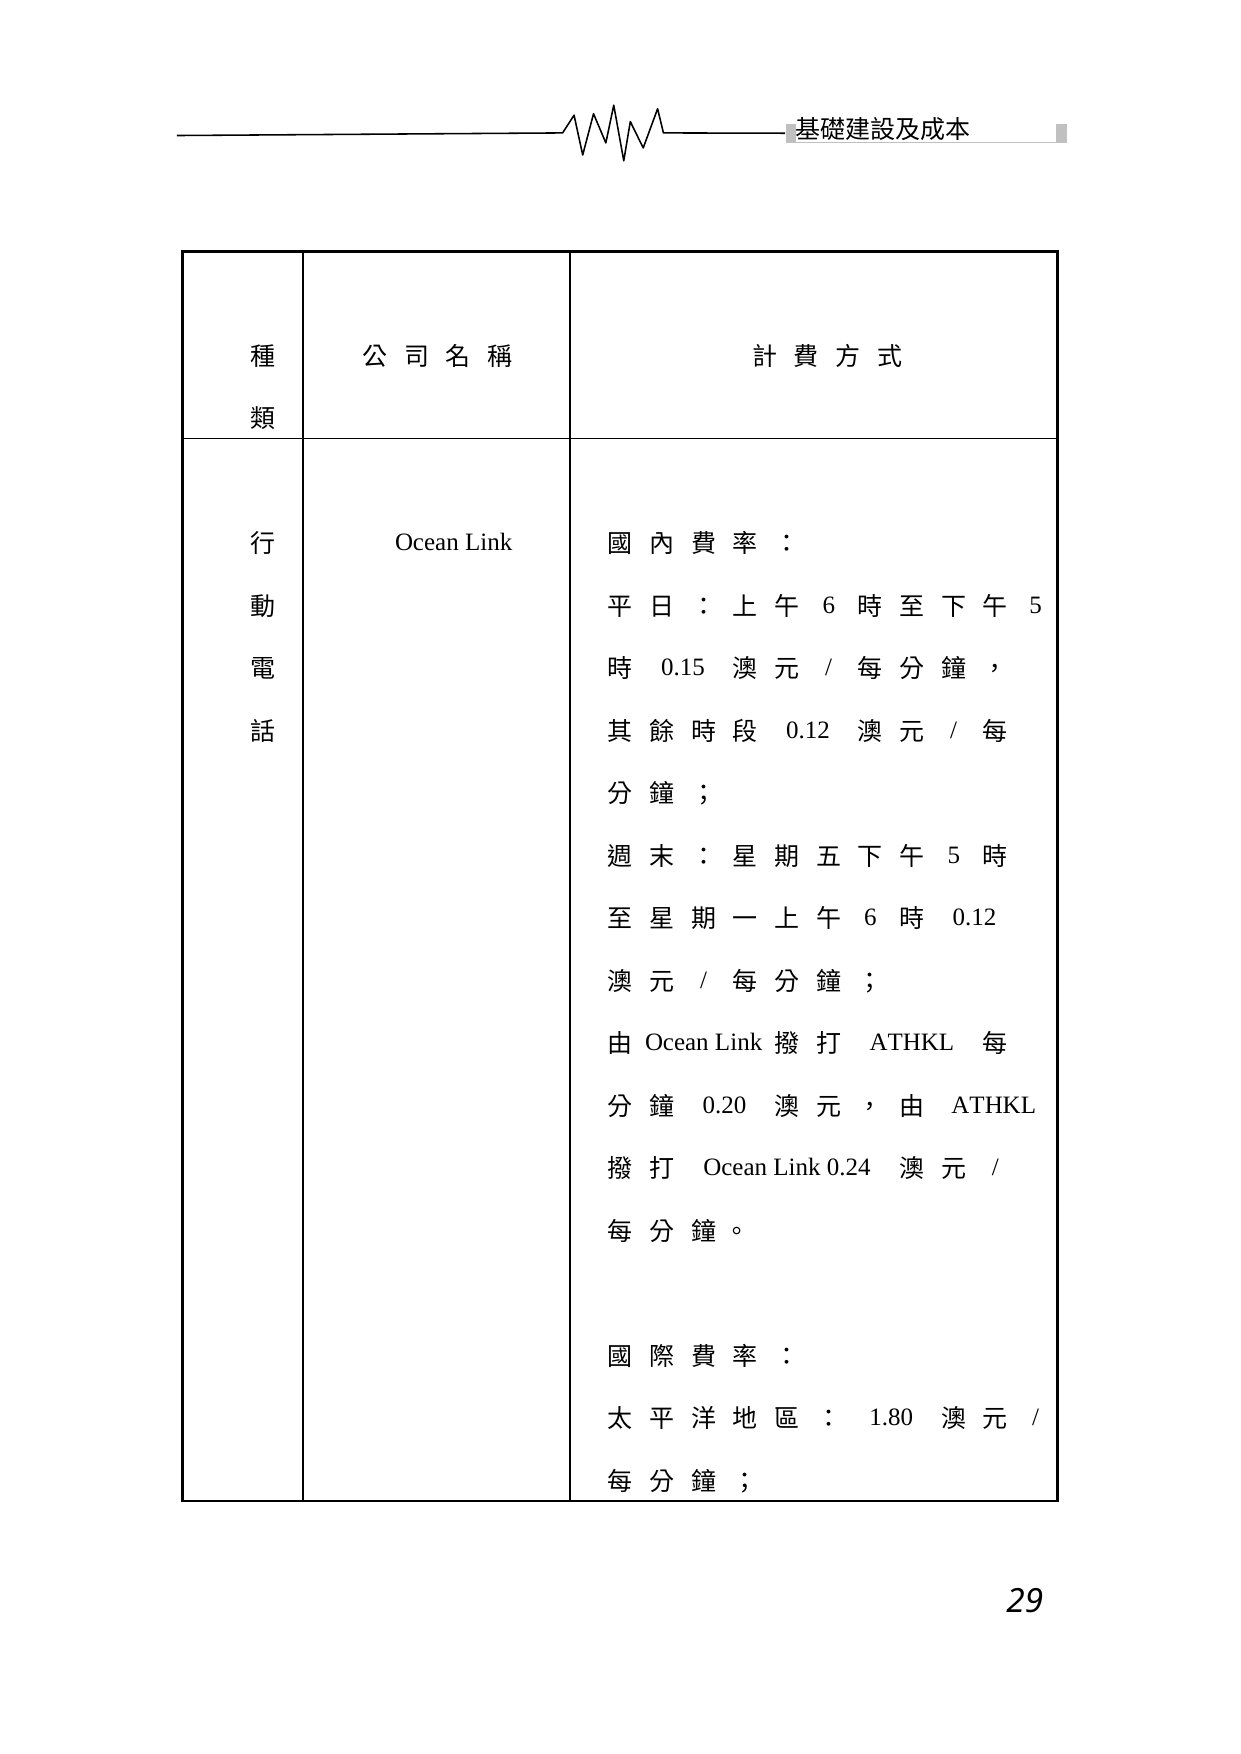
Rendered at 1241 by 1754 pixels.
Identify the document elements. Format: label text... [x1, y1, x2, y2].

table_header 種類 [184, 253, 302, 438]
table_cell 行動電話 [184, 439, 302, 1500]
table_cell 國內費率： 平日：上午6時至下午5時0.15澳元/每分鐘，其餘時段0.12澳元/每分鐘； 週末：星期五下午5時至星期一上午6時0.12澳元/每分鐘； 由Ocean Link撥打ATHKL每分鐘0.20澳元，由ATHKL撥打Ocean Link 0.24澳元/每分鐘。 國際費率： 太平洋地區：1.80澳元/每分鐘； [571, 439, 1056, 1500]
table_header 公司名稱 [304, 253, 569, 438]
table_header 計費方式 [571, 253, 1056, 438]
table_cell Ocean Link [304, 439, 569, 1500]
